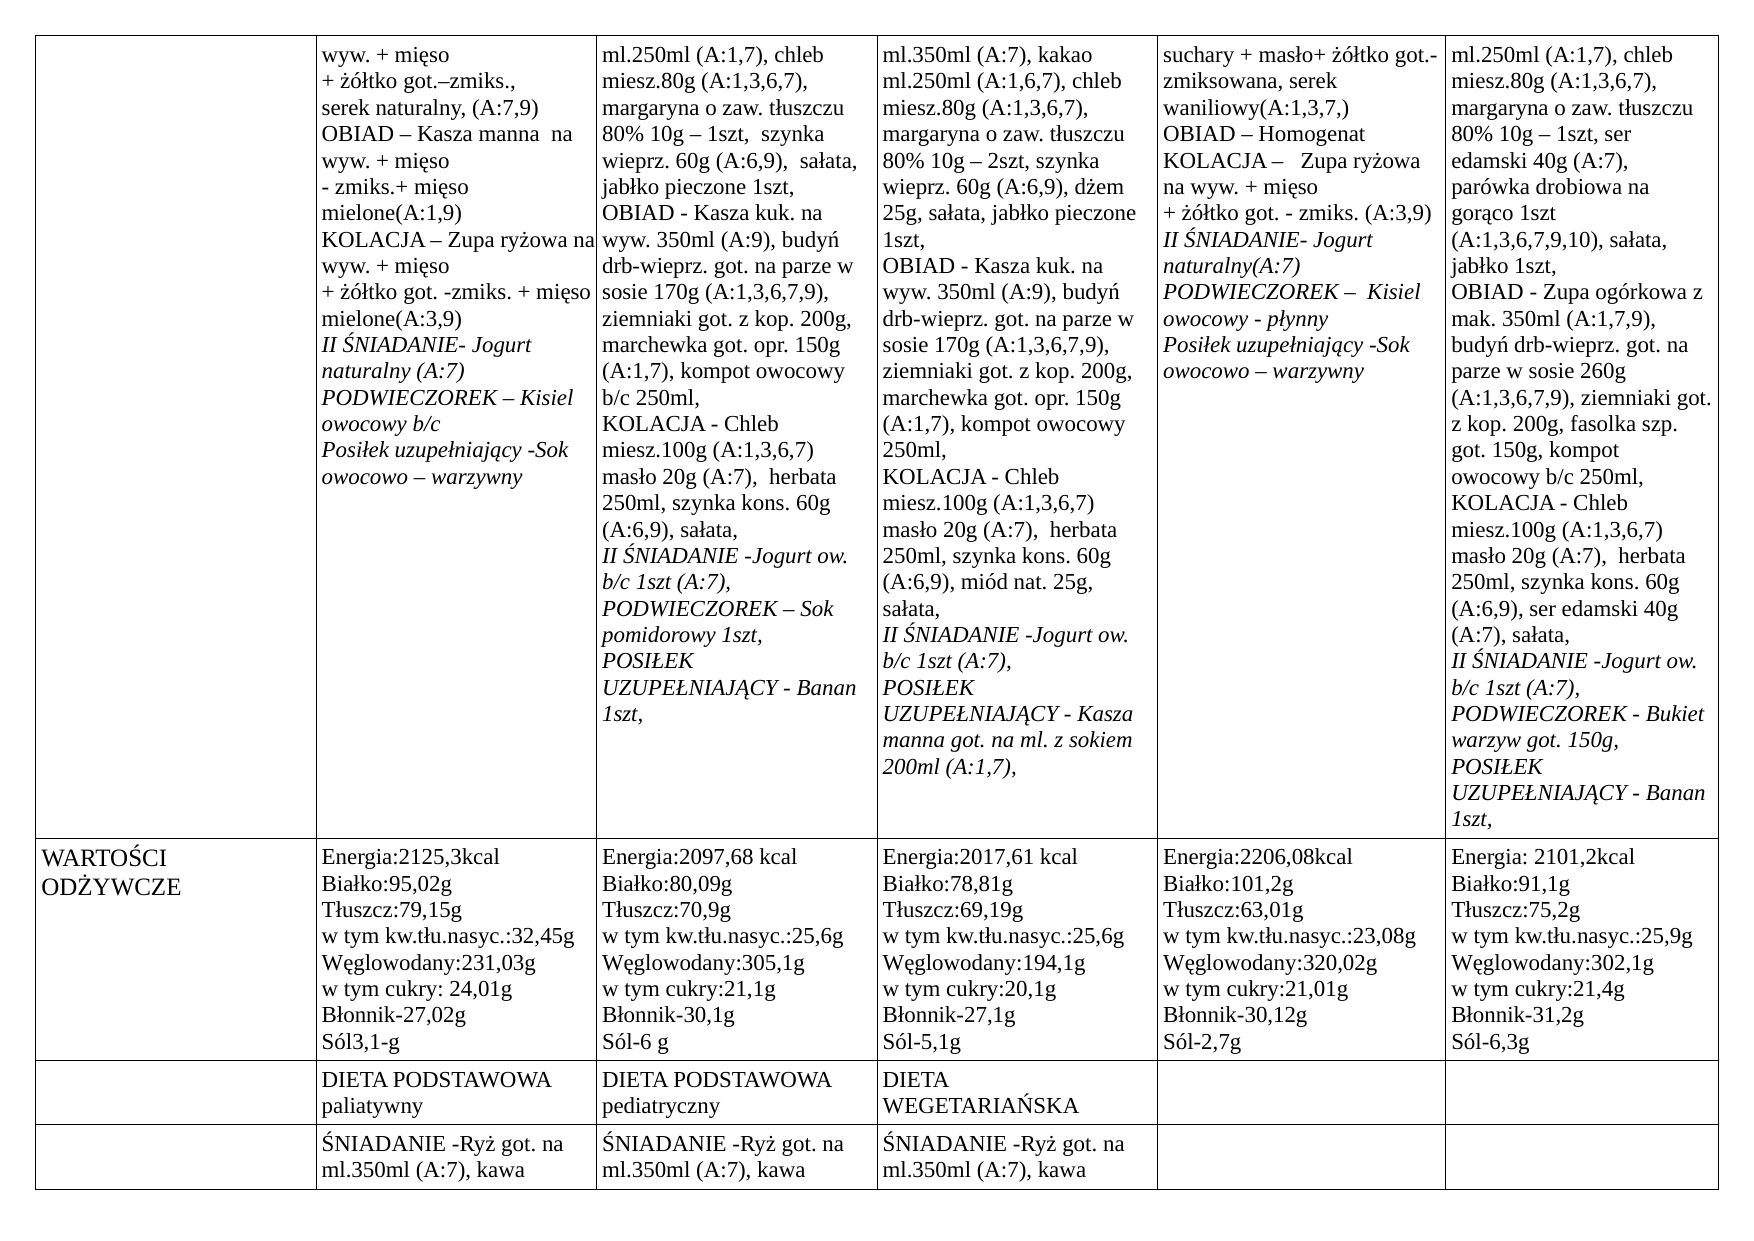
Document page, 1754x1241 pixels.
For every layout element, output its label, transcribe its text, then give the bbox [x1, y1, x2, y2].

table_cell ŚNIADANIE -Ryż got. na ml.350ml (A:7), kawa [597, 1125, 877, 1188]
table_cell ŚNIADANIE -Kawa ml.250ml (A:1,7), chleb miesz.80g (A:1,3,6,7), margaryna o zaw. tłuszczu 80% 10g – 1szt, szynka wieprz. 60g (A:6,9), sałata, jabłko pieczone 1szt, OBIAD - Kasza kuk. na wyw. 350ml (A:9), budyń drb-wieprz. got. na parze w sosie 170g (A:1,3,6,7,9), ziemniaki got. z kop. 200g, marchewka got. opr. 150g (A:1,7), kompot owocowy b/c 250ml, KOLACJA - Chleb miesz.100g (A:1,3,6,7) masło 20g (A:7), herbata 250ml, szynka kons. 60g (A:6,9), sałata, II ŚNIADANIE -Jogurt ow. b/c 1szt (A:7), PODWIECZOREK – Sok pomidorowy 1szt, POSIŁEK UZUPEŁNIAJĄCY - Banan 1szt, [597, 36, 877, 838]
table_cell Energia:2206,08kcal Białko:101,2g Tłuszcz:63,01g w tym kw.tłu.nasyc.:23,08g Węglowodany:320,02g w tym cukry:21,01g Błonnik-30,12g Sól-2,7g [1158, 839, 1445, 1060]
table_cell ŚNIADANIE -Ryż got. na ml.350ml (A:7), kawa [878, 1125, 1157, 1188]
table_cell DIETA PODSTAWOWA paliatywny [317, 1061, 596, 1124]
table_cell Energia:2017,61 kcal Białko:78,81g Tłuszcz:69,19g w tym kw.tłu.nasyc.:25,6g Węglowodany:194,1g w tym cukry:20,1g Błonnik-27,1g Sól-5,1g [878, 839, 1157, 1060]
table_cell [1446, 1125, 1718, 1188]
table_cell [36, 36, 316, 838]
table_cell [36, 1061, 316, 1124]
table_cell [1158, 1061, 1445, 1124]
table_cell suchary + masło+ żółtko got.-zmiksowana, serek waniliowy(A:1,3,7,) OBIAD – Homogenat KOLACJA – Zupa ryżowa na wyw. + mięso + żółtko got. - zmiks. (A:3,9) II ŚNIADANIE- Jogurt naturalny(A:7) PODWIECZOREK – Kisiel owocowy - płynny Posiłek uzupełniający -Sok owocowo – warzywny [1158, 36, 1445, 838]
table_cell ŚNIADANIE -Zupa ryżowa na wyw. + mięso + żółtko got.–zmiks., serek naturalny, (A:7,9) OBIAD – Kasza manna na wyw. + mięso - zmiks.+ mięso mielone(A:1,9) KOLACJA – Zupa ryżowa na wyw. + mięso + żółtko got. -zmiks. + mięso mielone(A:3,9) II ŚNIADANIE- Jogurt naturalny (A:7) PODWIECZOREK – Kisiel owocowy b/c Posiłek uzupełniający -Sok owocowo – warzywny [317, 36, 596, 838]
table_cell WARTOŚCI ODŻYWCZE [36, 839, 316, 1060]
table_cell Energia: 2101,2kcal Białko:91,1g Tłuszcz:75,2g w tym kw.tłu.nasyc.:25,9g Węglowodany:302,1g w tym cukry:21,4g Błonnik-31,2g Sól-6,3g [1446, 839, 1718, 1060]
table_cell DIETA WEGETARIAŃSKA [878, 1061, 1157, 1124]
table_cell ml.250ml (A:1,7), chleb miesz.80g (A:1,3,6,7), margaryna o zaw. tłuszczu 80% 10g – 1szt, ser edamski 40g (A:7), parówka drobiowa na gorąco 1szt (A:1,3,6,7,9,10), sałata, jabłko 1szt, OBIAD - Zupa ogórkowa z mak. 350ml (A:1,7,9), budyń drb-wieprz. got. na parze w sosie 260g (A:1,3,6,7,9), ziemniaki got. z kop. 200g, fasolka szp. got. 150g, kompot owocowy b/c 250ml, KOLACJA - Chleb miesz.100g (A:1,3,6,7) masło 20g (A:7), herbata 250ml, szynka kons. 60g (A:6,9), ser edamski 40g (A:7), sałata, II ŚNIADANIE -Jogurt ow. b/c 1szt (A:7), PODWIECZOREK - Bukiet warzyw got. 150g, POSIŁEK UZUPEŁNIAJĄCY - Banan 1szt, [1446, 36, 1718, 838]
table_cell Energia:2097,68 kcal Białko:80,09g Tłuszcz:70,9g w tym kw.tłu.nasyc.:25,6g Węglowodany:305,1g w tym cukry:21,1g Błonnik-30,1g Sól-6 g [597, 839, 877, 1060]
table_cell [1446, 1061, 1718, 1124]
table_cell DIETA PODSTAWOWA pediatryczny [597, 1061, 877, 1124]
table_cell [1158, 1125, 1445, 1188]
table_cell ŚNIADANIE -Ryż got. na ml.350ml (A:7), kawa [317, 1125, 596, 1188]
table_cell Energia:2125,3kcal Białko:95,02g Tłuszcz:79,15g w tym kw.tłu.nasyc.:32,45g Węglowodany:231,03g w tym cukry: 24,01g Błonnik-27,02g Sól3,1-g [317, 839, 596, 1060]
table_cell [36, 1125, 316, 1188]
table_cell ml.350ml (A:7), kakao ml.250ml (A:1,6,7), chleb miesz.80g (A:1,3,6,7), margaryna o zaw. tłuszczu 80% 10g – 2szt, szynka wieprz. 60g (A:6,9), dżem 25g, sałata, jabłko pieczone 1szt, OBIAD - Kasza kuk. na wyw. 350ml (A:9), budyń drb-wieprz. got. na parze w sosie 170g (A:1,3,6,7,9), ziemniaki got. z kop. 200g, marchewka got. opr. 150g (A:1,7), kompot owocowy 250ml, KOLACJA - Chleb miesz.100g (A:1,3,6,7) masło 20g (A:7), herbata 250ml, szynka kons. 60g (A:6,9), miód nat. 25g, sałata, II ŚNIADANIE -Jogurt ow. b/c 1szt (A:7), POSIŁEK UZUPEŁNIAJĄCY - Kasza manna got. na ml. z sokiem 200ml (A:1,7), [878, 36, 1157, 838]
